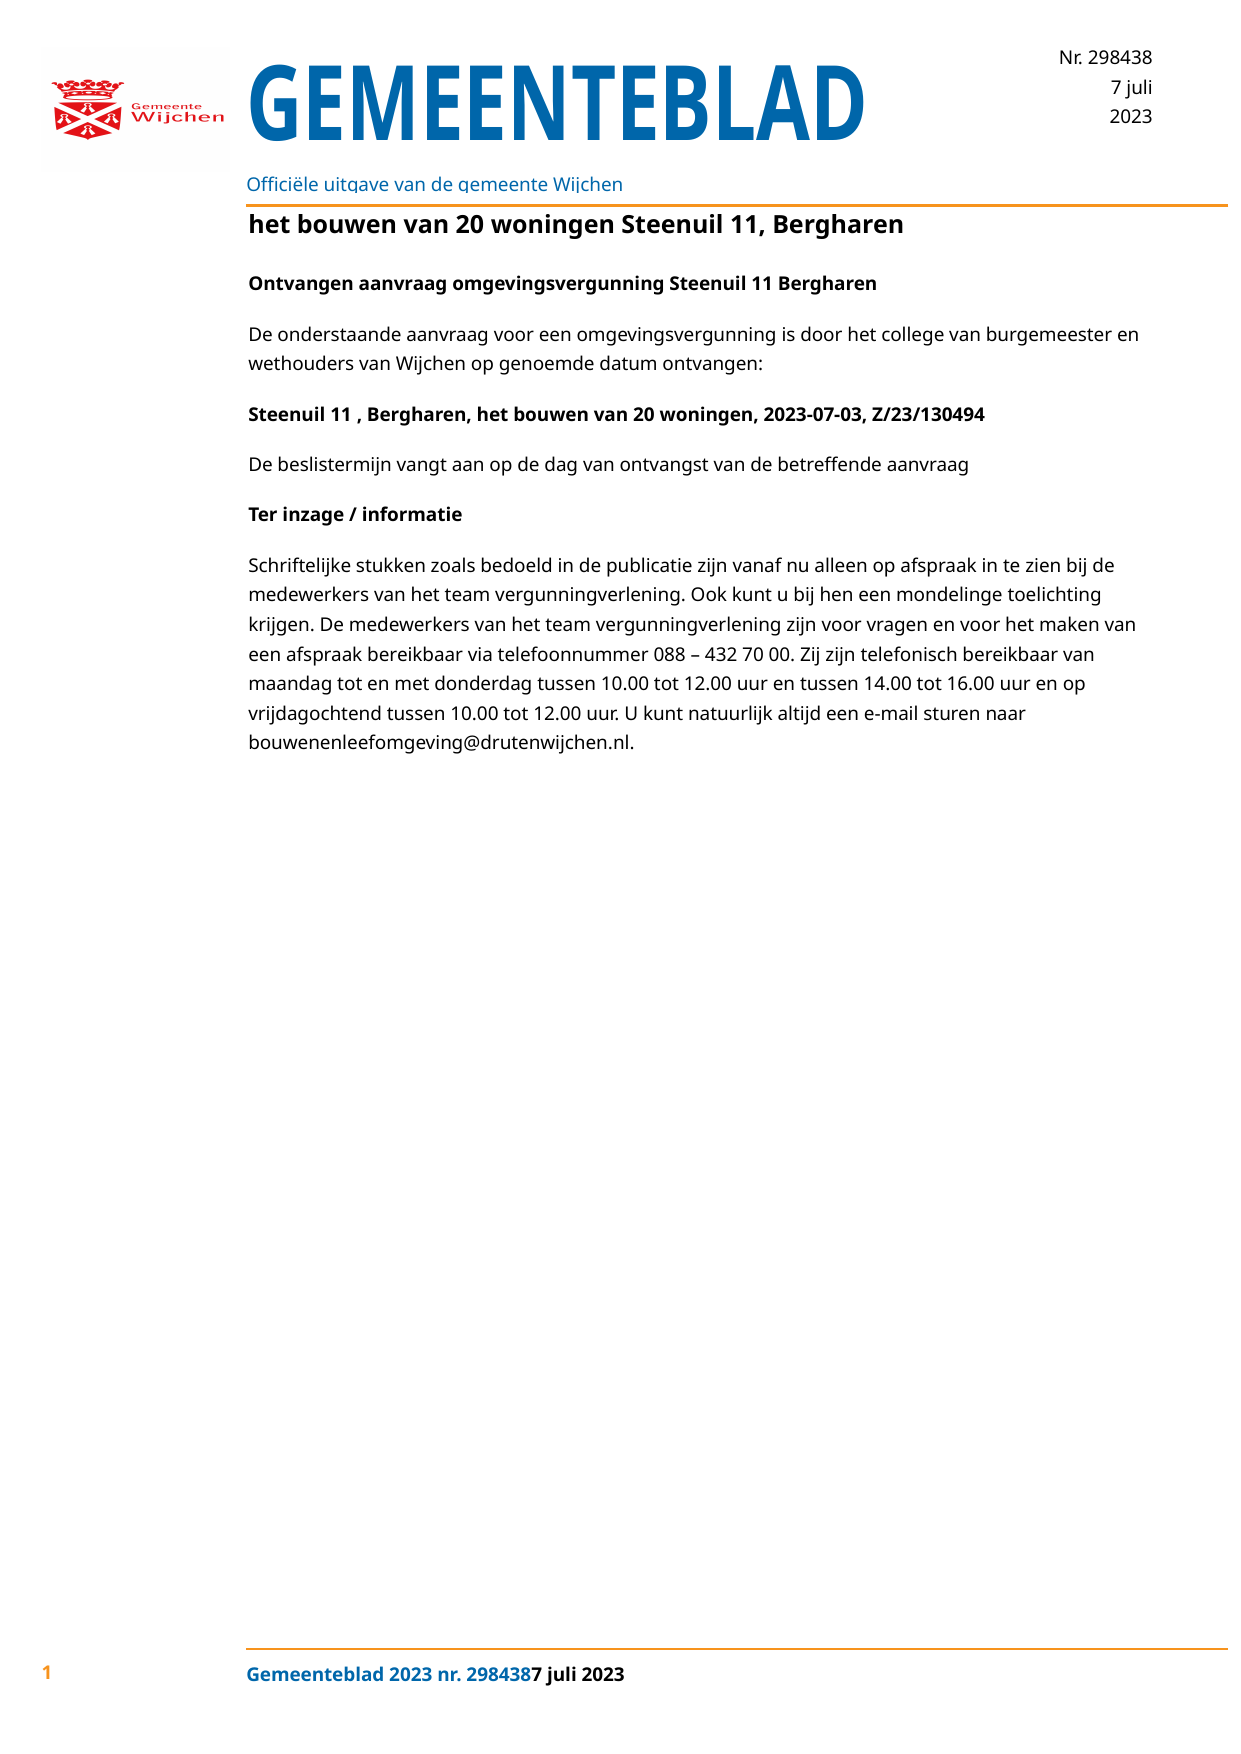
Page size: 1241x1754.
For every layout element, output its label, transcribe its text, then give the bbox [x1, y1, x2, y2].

picture [41, 47, 231, 172]
text Steenuil 11 , Bergharen, het bouwen van 20 woningen, 2023-07-03, Z/23/130494 [248, 401, 1152, 426]
text Ter inzage / informatie [248, 502, 1152, 527]
text De onderstaande aanvraag voor een omgevingsvergunning is door het college van burgemeester en wethouders van Wijchen op genoemde datum ontvangen: [248, 321, 1152, 376]
text Schriftelijke stukken zoals bedoeld in de publicatie zijn vanaf nu alleen op afspraak in te zien bij de medewerkers van het team vergunningverlening. Ook kunt u bij hen een mondelinge toelichting krijgen. De medewerkers van het team vergunningverlening zijn voor vragen en voor het maken van een afspraak bereikbaar via telefoonnummer 088 – 432 70 00. Zij zijn telefonisch bereikbaar van maandag tot en met donderdag tussen 10.00 tot 12.00 uur en tussen 14.00 tot 16.00 uur en op vrijdagochtend tussen 10.00 tot 12.00 uur. U kunt natuurlijk altijd een e-mail sturen naar bouwenenleefomgeving@drutenwijchen.nl. [248, 552, 1152, 755]
text het bouwen van 20 woningen Steenuil 11, Bergharen [248, 207, 1152, 241]
text Ontvangen aanvraag omgevingsvergunning Steenuil 11 Bergharen [248, 270, 1152, 296]
text De beslistermijn vangt aan op de dag van ontvangst van de betreffende aanvraag [248, 451, 1152, 477]
